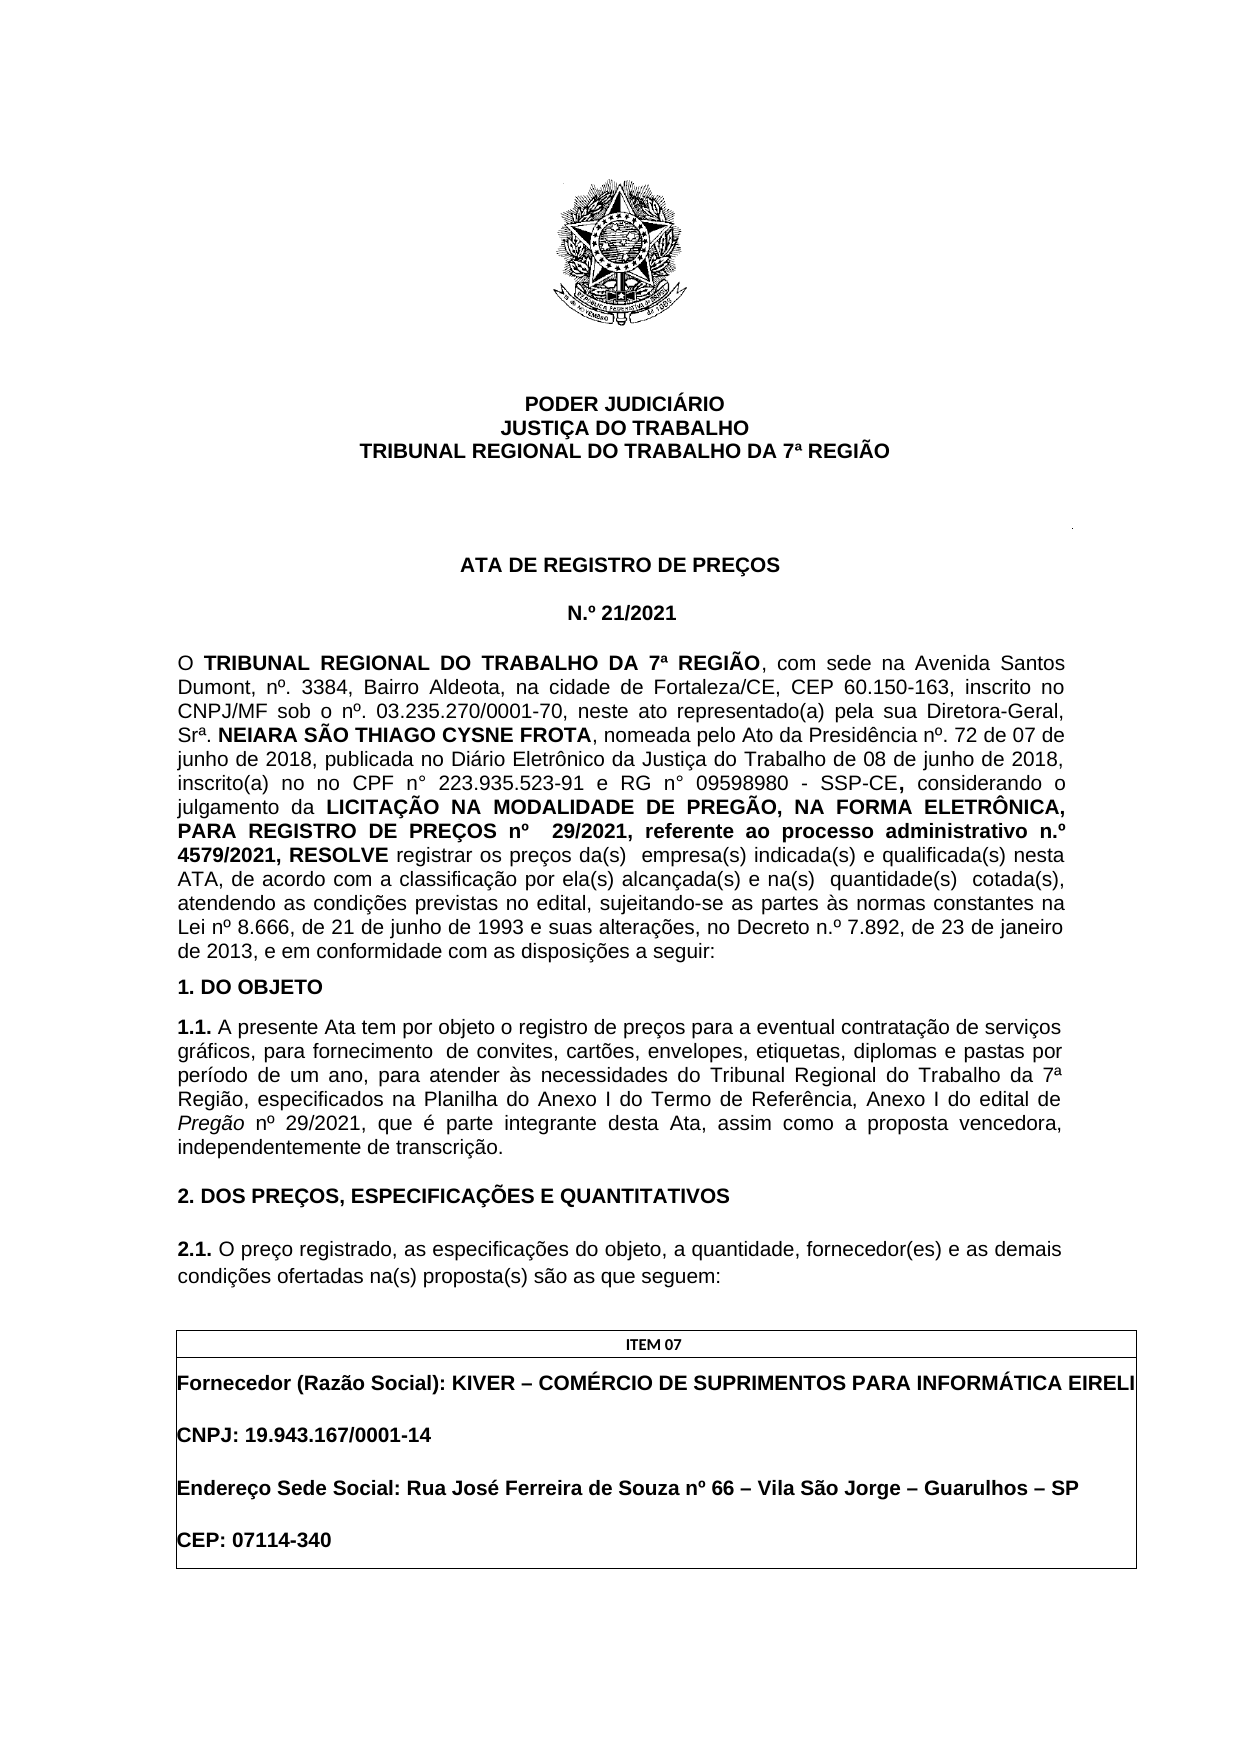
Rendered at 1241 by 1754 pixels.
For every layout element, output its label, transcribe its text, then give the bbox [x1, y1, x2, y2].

text PODER JUDICIÁRIO [178, 328, 1072, 350]
text 1. DO OBJETO [177, 975, 1063, 999]
text TRIBUNAL REGIONAL DO TRABALHO DA 7ª REGIÃO [178, 374, 1072, 528]
text ATA DE REGISTRO DE PREÇOS [177, 553, 1063, 577]
list 1.1. A presente Ata tem por objeto o registro de preços para a eventual contratação de serviços gráficos, para fornecimento de convites, cartões, envelopes, etiquetas, diplomas e pastas por período de um ano, para atender às necessidades do Tribunal Regional do Trabalho da 7ª Região, especificados na Planilha do Anexo I do Termo de Referência, Anexo I do edital de Pregão nº 29/2021, que é parte integrante desta Ata, assim como a proposta vencedora, independentemente de transcrição. [177, 1015, 1063, 1159]
table_header ITEM 07 [177, 1331, 1136, 1357]
text 2.1. O preço registrado, as especificações do objeto, a quantidade, fornecedor(es) e as demais condições ofertadas na(s) proposta(s) são as que seguem: [177, 1236, 1063, 1288]
text O TRIBUNAL REGIONAL DO TRABALHO DA 7ª REGIÃO, com sede na Avenida Santos Dumont, nº. 3384, Bairro Aldeota, na cidade de Fortaleza/CE, CEP 60.150-163, inscrito no CNPJ/MF sob o nº. 03.235.270/0001-70, neste ato representado(a) pela sua Diretora-Geral, Srª. NEIARA SÃO THIAGO CYSNE FROTA, nomeada pelo Ato da Presidência nº. 72 de 07 de junho de 2018, publicada no Diário Eletrônico da Justiça do Trabalho de 08 de junho de 2018, inscrito(a) no no CPF n° 223.935.523-91 e RG n° 09598980 - SSP-CE, considerando o julgamento da LICITAÇÃO NA MODALIDADE DE PREGÃO, NA FORMA ELETRÔNICA, PARA REGISTRO DE PREÇOS nº 29/2021, referente ao processo administrativo n.º 4579/2021, RESOLVE registrar os preços da(s) empresa(s) indicada(s) e qualificada(s) nesta ATA, de acordo com a classificação por ela(s) alcançada(s) e na(s) quantidade(s) cotada(s), atendendo as condições previstas no edital, sujeitando-se as partes às normas constantes na Lei nº 8.666, de 21 de junho de 1993 e suas alterações, no Decreto n.º 7.892, de 23 de janeiro de 2013, e em conformidade com as disposições a seguir: [177, 651, 1066, 963]
text 2. DOS PREÇOS, ESPECIFICAÇÕES E QUANTITATIVOS [177, 1184, 1063, 1208]
table_cell Fornecedor (Razão Social): KIVER – COMÉRCIO DE SUPRIMENTOS PARA INFORMÁTICA EIRELI CNPJ: 19.943.167/0001-14 Endereço Sede Social: Rua José Ferreira de Souza nº 66 – Vila São Jorge – Guarulhos – SP CEP: 07114-340 [177, 1358, 1136, 1568]
text N.º 21/2021 [177, 601, 1066, 625]
text JUSTIÇA DO TRABALHO [178, 350, 1072, 374]
